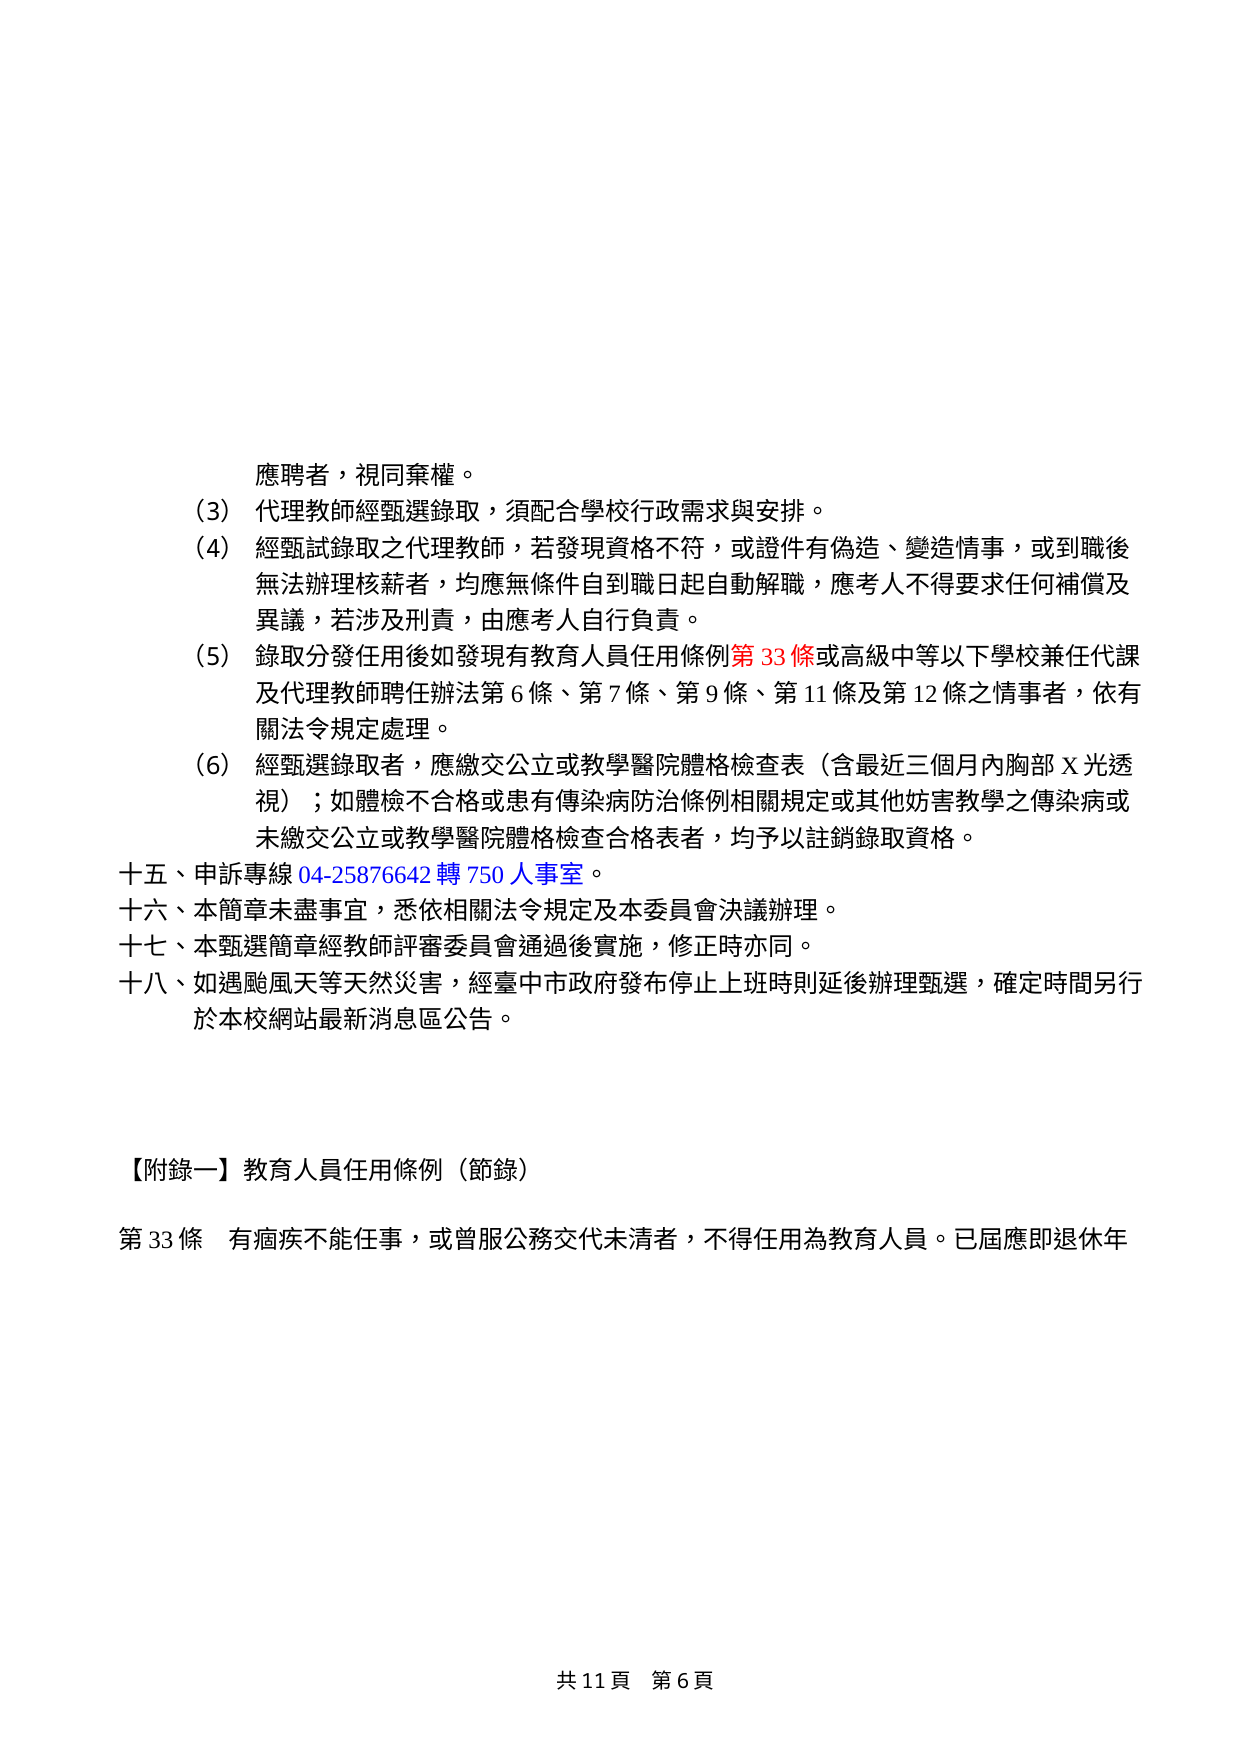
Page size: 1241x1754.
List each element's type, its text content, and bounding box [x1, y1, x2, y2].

text 第33條 有痼疾不能任事，或曾服公務交代未清者，不得任用為教育人員。已屆應即退休年 [118, 1196, 1152, 1259]
list 錄取分發任用後如發現有教育人員任用條例第33條或高級中等以下學校兼任代課及代理教師聘任辦法第6條、第7條、第9條、第11條及第12條之情事者，依有關法令規定處理。 [181, 637, 1152, 746]
text 【附錄一】教育人員任用條例（節錄） [118, 1127, 1152, 1189]
list 經甄選錄取者，應繳交公立或教學醫院體格檢查表（含最近三個月內胸部X光透視）；如體檢不合格或患有傳染病防治條例相關規定或其他妨害教學之傳染病或未繳交公立或教學醫院體格檢查合格表者，均予以註銷錄取資格。 [181, 746, 1152, 854]
text 十七、本甄選簡章經教師評審委員會通過後實施，修正時亦同。 [118, 927, 1152, 963]
list 應聘者，視同棄權。 [181, 456, 1152, 492]
list 代理教師經甄選錄取，須配合學校行政需求與安排。 [181, 492, 1152, 528]
list 經甄試錄取之代理教師，若發現資格不符，或證件有偽造、變造情事，或到職後無法辦理核薪者，均應無條件自到職日起自動解職，應考人不得要求任何補償及異議，若涉及刑責，由應考人自行負責。 [181, 528, 1152, 637]
text 十六、本簡章未盡事宜，悉依相關法令規定及本委員會決議辦理。 [118, 891, 1152, 927]
text 十八、如遇颱風天等天然災害，經臺中市政府發布停止上班時則延後辦理甄選，確定時間另行於本校網站最新消息區公告。 [118, 963, 1152, 1036]
text 十五、申訴專線04-25876642轉750人事室。 [118, 854, 1152, 891]
